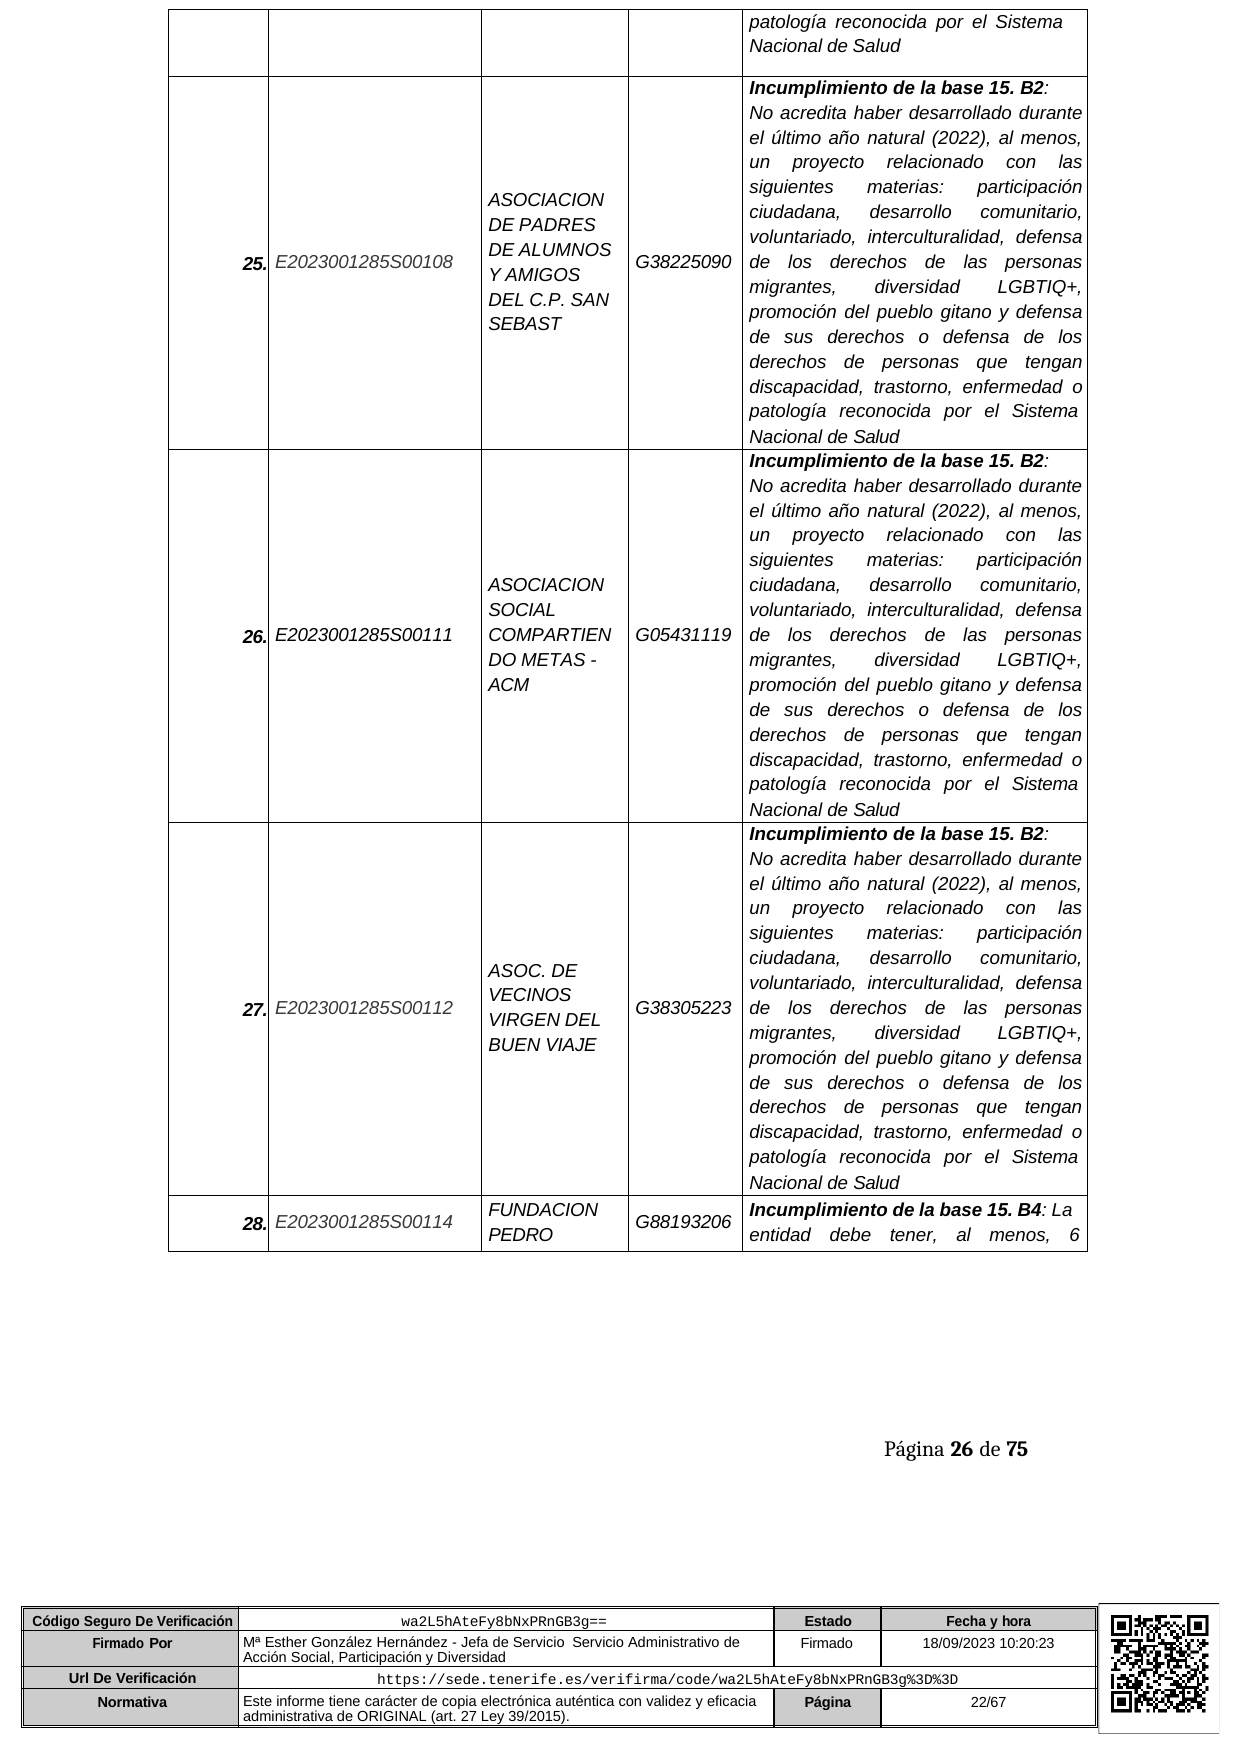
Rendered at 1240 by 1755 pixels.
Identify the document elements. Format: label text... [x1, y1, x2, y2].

table_cell Incumplimiento de la base 15. B2: No acredita haber desarrollado durante el último año natural (2022), al menos, un proyecto relacionado con las siguientes materias: participación ciudadana, desarrollo comunitario, voluntariado, interculturalidad, defensa de los derechos de las personas migrantes, diversidad LGBTIQ+, promoción del pueblo gitano y defensa de sus derechos o defensa de los derechos de personas que tengan discapacidad, trastorno, enfermedad o patología reconocida por el Sistema Nacional de Salud [743, 77, 1087, 449]
table_cell E2023001285S00108 [269, 77, 481, 449]
table_cell 27. [169, 823, 268, 1195]
table_cell 28. [169, 1196, 268, 1251]
table_cell G38305223 [629, 823, 742, 1195]
table_cell Incumplimiento de la base 15. B2: No acredita haber desarrollado durante el último año natural (2022), al menos, un proyecto relacionado con las siguientes materias: participación ciudadana, desarrollo comunitario, voluntariado, interculturalidad, defensa de los derechos de las personas migrantes, diversidad LGBTIQ+, promoción del pueblo gitano y defensa de sus derechos o defensa de los derechos de personas que tengan discapacidad, trastorno, enfermedad o patología reconocida por el Sistema Nacional de Salud [743, 823, 1087, 1195]
table_cell 25. [169, 77, 268, 449]
table_cell E2023001285S00111 [269, 450, 481, 822]
table_cell ASOC. DE VECINOS VIRGEN DEL BUEN VIAJE [482, 823, 628, 1195]
table_cell E2023001285S00112 [269, 823, 481, 1195]
table_cell Incumplimiento de la base 15. B4: La entidad debe tener, al menos, 6 [743, 1196, 1087, 1251]
table_cell ASOCIACION DE PADRES DE ALUMNOS Y AMIGOS DEL C.P. SAN SEBAST [482, 77, 628, 449]
table_header [482, 10, 628, 76]
table_header [269, 10, 481, 76]
table_cell G05431119 [629, 450, 742, 822]
table_cell G88193206 [629, 1196, 742, 1251]
table_header [169, 10, 268, 76]
table_cell G38225090 [629, 77, 742, 449]
table_cell 26. [169, 450, 268, 822]
table_header patología reconocida por el Sistema Nacional de Salud [743, 10, 1087, 76]
table_cell E2023001285S00114 [269, 1196, 481, 1251]
table_cell FUNDACION PEDRO [482, 1196, 628, 1251]
table_cell Incumplimiento de la base 15. B2: No acredita haber desarrollado durante el último año natural (2022), al menos, un proyecto relacionado con las siguientes materias: participación ciudadana, desarrollo comunitario, voluntariado, interculturalidad, defensa de los derechos de las personas migrantes, diversidad LGBTIQ+, promoción del pueblo gitano y defensa de sus derechos o defensa de los derechos de personas que tengan discapacidad, trastorno, enfermedad o patología reconocida por el Sistema Nacional de Salud [743, 450, 1087, 822]
table_cell ASOCIACION SOCIAL COMPARTIEN DO METAS - ACM [482, 450, 628, 822]
table_header [629, 10, 742, 76]
